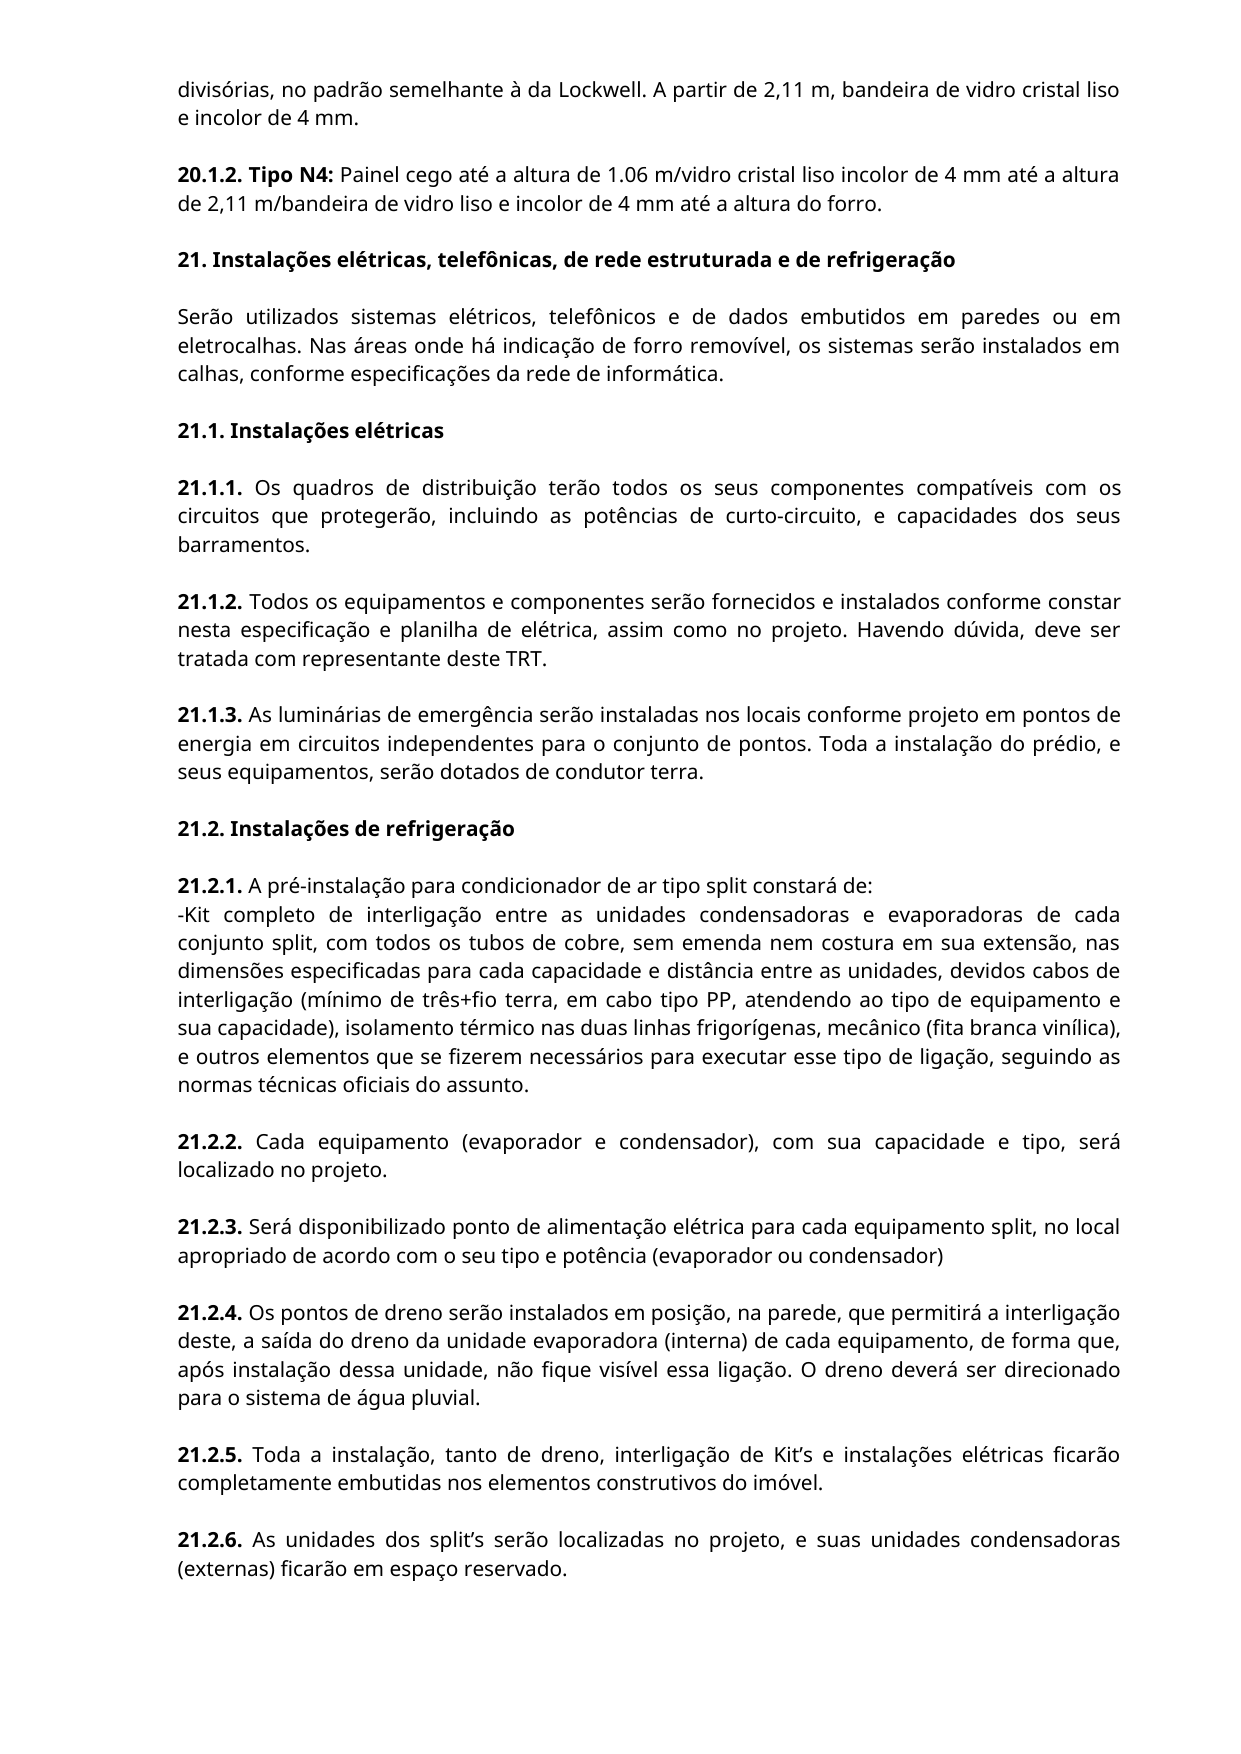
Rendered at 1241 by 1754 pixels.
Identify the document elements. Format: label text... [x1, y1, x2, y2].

text 21.2.5. Toda a instalação, tanto de dreno, interligação de Kit’s e instalações elétricas ficarão completamente embutidas nos elementos construtivos do imóvel. [177, 1440, 1122, 1497]
text 21.1.2. Todos os equipamentos e componentes serão fornecidos e instalados conforme constar nesta especificação e planilha de elétrica, assim como no projeto. Havendo dúvida, deve ser tratada com representante deste TRT. [177, 587, 1122, 672]
text 20.1.2. Tipo N4: Painel cego até a altura de 1.06 m/vidro cristal liso incolor de 4 mm até a altura de 2,11 m/bandeira de vidro liso e incolor de 4 mm até a altura do forro. [177, 160, 1122, 217]
subtitle 21.2.6. As unidades dos split’s serão localizadas no projeto, e suas unidades condensadoras (externas) ficarão em espaço reservado. [177, 1525, 1122, 1582]
text 21.2. Instalações de refrigeração [177, 814, 1122, 843]
text 21.1.1. Os quadros de distribuição terão todos os seus componentes compatíveis com os circuitos que protegerão, incluindo as potências de curto-circuito, e capacidades dos seus barramentos. [177, 473, 1122, 558]
text 21.1.3. As luminárias de emergência serão instaladas nos locais conforme projeto em pontos de energia em circuitos independentes para o conjunto de pontos. Toda a instalação do prédio, e seus equipamentos, serão dotados de condutor terra. [177, 701, 1122, 786]
text 21. Instalações elétricas, telefônicas, de rede estruturada e de refrigeração [177, 246, 1122, 274]
text 21.2.4. Os pontos de dreno serão instalados em posição, na parede, que permitirá a interligação deste, a saída do dreno da unidade evaporadora (interna) de cada equipamento, de forma que, após instalação dessa unidade, não fique visível essa ligação. O dreno deverá ser direcionado para o sistema de água pluvial. [177, 1298, 1122, 1412]
text -Kit completo de interligação entre as unidades condensadoras e evaporadoras de cada conjunto split, com todos os tubos de cobre, sem emenda nem costura em sua extensão, nas dimensões especificadas para cada capacidade e distância entre as unidades, devidos cabos de interligação (mínimo de três+fio terra, em cabo tipo PP, atendendo ao tipo de equipamento e sua capacidade), isolamento térmico nas duas linhas frigorígenas, mecânico (fita branca vinílica), e outros elementos que se fizerem necessários para executar esse tipo de ligação, seguindo as normas técnicas oficiais do assunto. [177, 900, 1122, 1099]
subtitle 21.1. Instalações elétricas [177, 416, 1122, 445]
text divisórias, no padrão semelhante à da Lockwell. A partir de 2,11 m, bandeira de vidro cristal liso e incolor de 4 mm. [177, 75, 1122, 132]
subtitle 21.2.1. A pré-instalação para condicionador de ar tipo split constará de: [177, 871, 1122, 900]
text 21.2.3. Será disponibilizado ponto de alimentação elétrica para cada equipamento split, no local apropriado de acordo com o seu tipo e potência (evaporador ou condensador) [177, 1212, 1122, 1269]
text Serão utilizados sistemas elétricos, telefônicos e de dados embutidos em paredes ou em eletrocalhas. Nas áreas onde há indicação de forro removível, os sistemas serão instalados em calhas, conforme especificações da rede de informática. [177, 302, 1122, 388]
text 21.2.2. Cada equipamento (evaporador e condensador), com sua capacidade e tipo, será localizado no projeto. [177, 1127, 1122, 1184]
